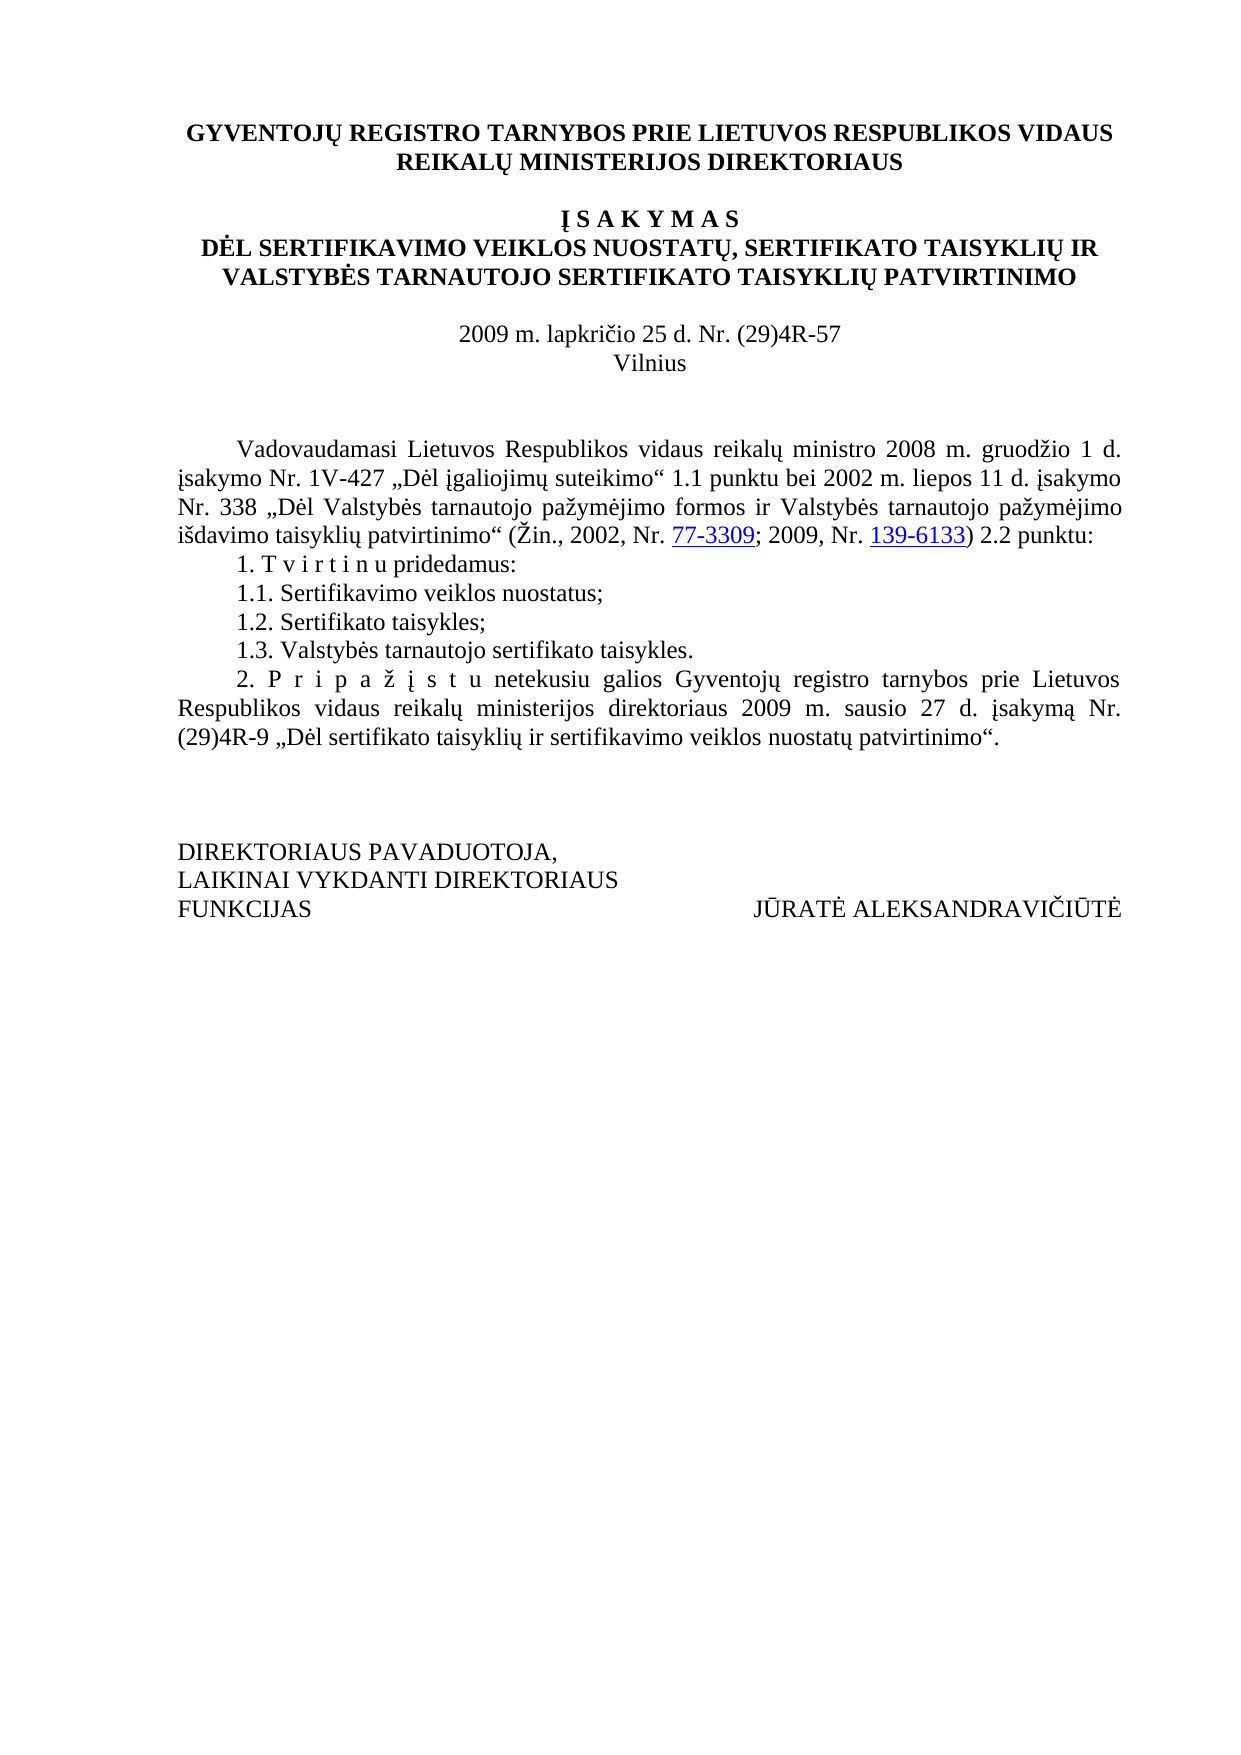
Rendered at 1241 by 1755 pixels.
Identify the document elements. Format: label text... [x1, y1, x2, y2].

text Vilnius [177, 348, 1122, 377]
text GYVENTOJŲ REGISTRO TARNYBOS PRIE LIETUVOS RESPUBLIKOS VIDAUS REIKALŲ MINISTERIJOS DIREKTORIAUS [177, 118, 1122, 176]
text laikinai vykdanti direktoriaus [177, 866, 1122, 894]
text funkcijas Jūratė Aleksandravičiūtė [177, 894, 1122, 923]
text 2. P r i p a ž į s t u netekusiu galios Gyventojų registro tarnybos prie Lietuvos Respublikos vidaus reikalų ministerijos direktoriaus 2009 m. sausio 27 d. įsakymą Nr. (29)4R-9 „Dėl sertifikato taisyklių ir sertifikavimo veiklos nuostatų patvirtinimo“. [177, 664, 1122, 751]
text 2009 m. lapkričio 25 d. Nr. (29)4R-57 [177, 319, 1122, 348]
text Direktoriaus pavaduotoja, [177, 837, 1122, 866]
text 1.2. Sertifikato taisykles; [177, 607, 1122, 636]
text 1.3. Valstybės tarnautojo sertifikato taisykles. [177, 636, 1122, 664]
text DĖL SERTIFIKAVIMO VEIKLOS NUOSTATŲ, SERTIFIKATO TAISYKLIŲ IR VALSTYBĖS TARNAUTOJO SERTIFIKATO TAISYKLIŲ PATVIRTINIMO [177, 233, 1122, 291]
text Vadovaudamasi Lietuvos Respublikos vidaus reikalų ministro 2008 m. gruodžio 1 d. įsakymo Nr. 1V-427 „Dėl įgaliojimų suteikimo“ 1.1 punktu bei 2002 m. liepos 11 d. įsakymo Nr. 338 „Dėl valstybės tarnautojo pažymėjimo formos ir valstybės tarnautojo pažymėjimo išdavimo taisyklių patvirtinimo“ (Žin., 2002, Nr. 77-3309; 2009, Nr. 139-6133) 2.2 punktu: [177, 434, 1122, 549]
text Į S A K Y M A S [177, 204, 1122, 233]
text 1.1. Sertifikavimo veiklos nuostatus; [177, 578, 1122, 607]
text 1. T v i r t i n u pridedamus: [177, 549, 1122, 578]
